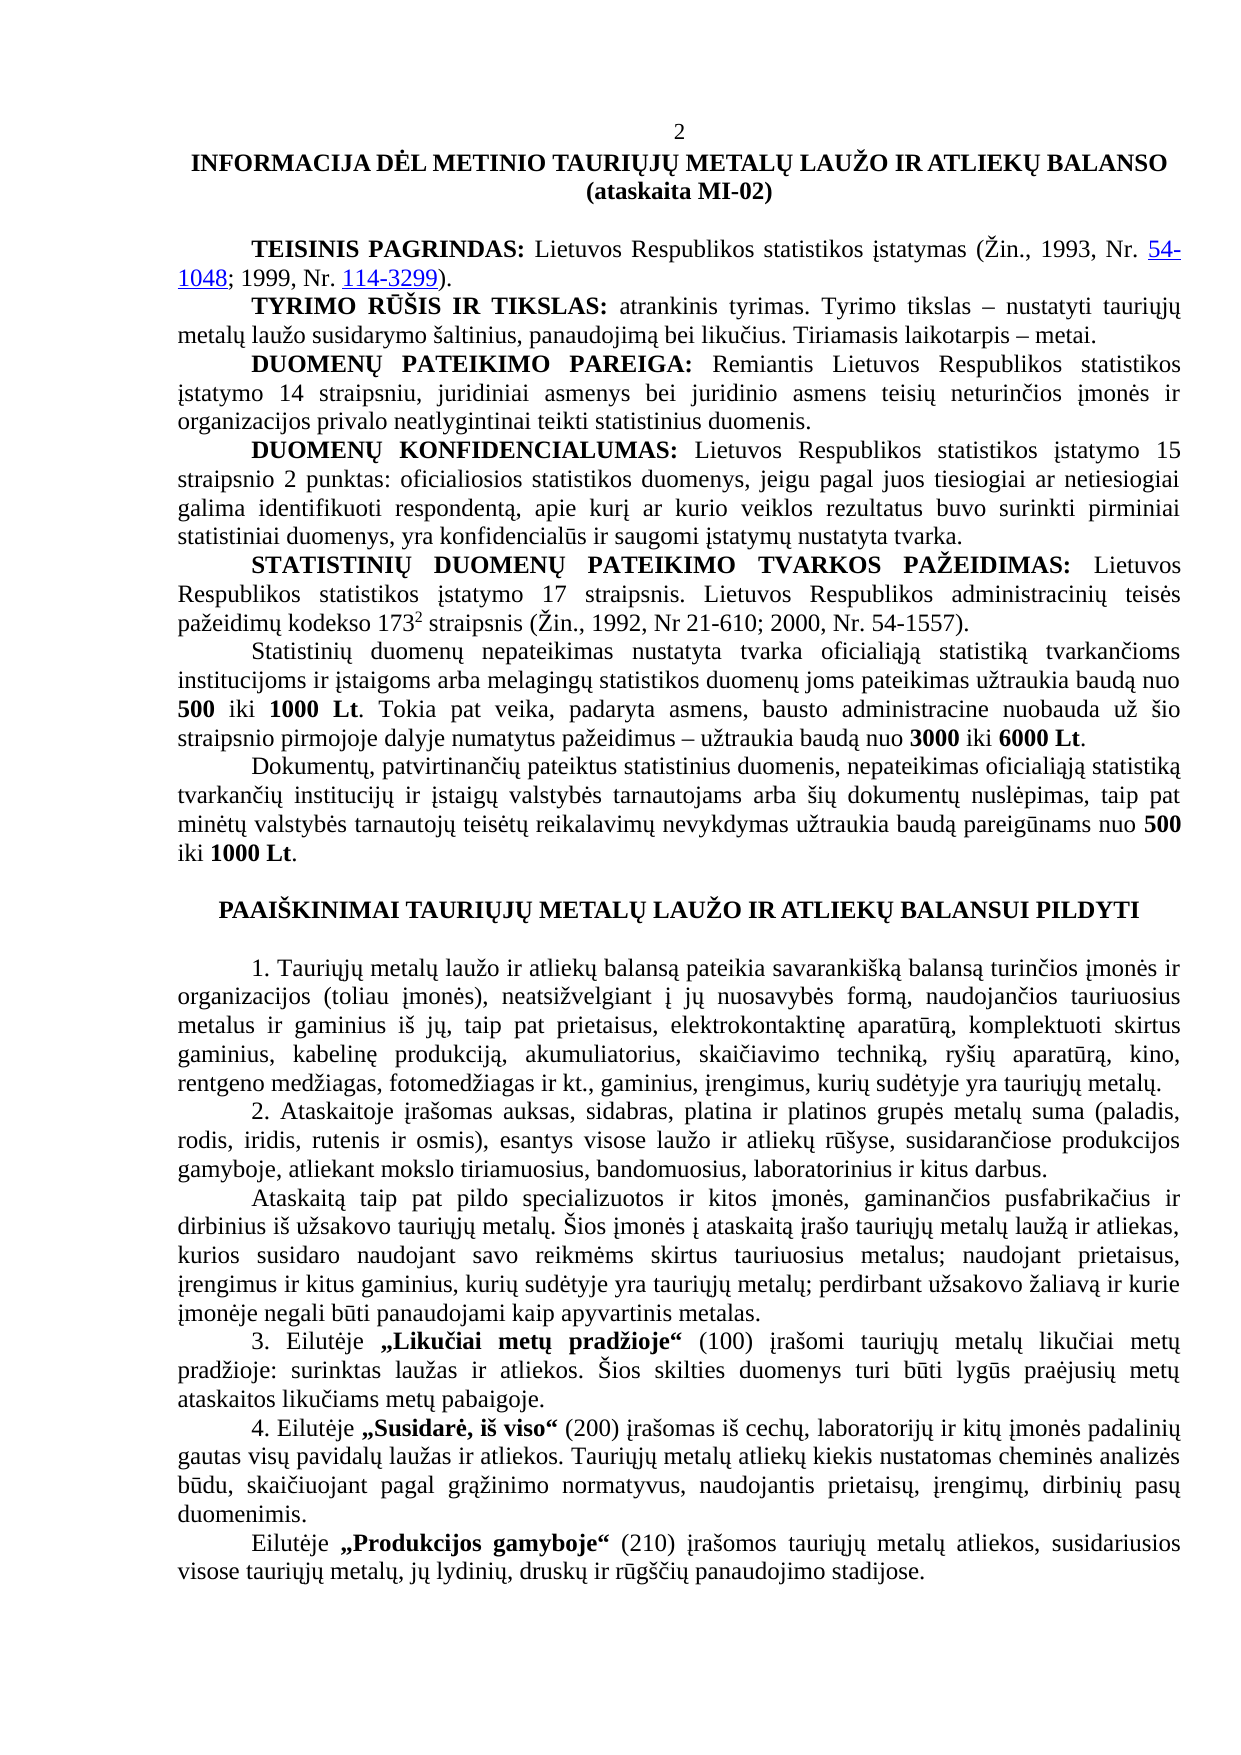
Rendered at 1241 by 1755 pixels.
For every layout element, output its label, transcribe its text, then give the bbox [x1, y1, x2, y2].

text STATISTINIŲ DUOMENŲ PATEIKIMO TVARKOS PAŽEIDIMAS: Lietuvos Respublikos statistikos įstatymo 17 straipsnis. Lietuvos Respublikos administracinių teisės pažeidimų kodekso 1732 straipsnis (Žin., 1992, Nr 21-610; 2000, Nr. 54-1557). [177, 550, 1181, 636]
text PAAIŠKINIMAI TAURIŲJŲ METALŲ LAUŽO IR ATLIEKŲ BALANSUI PILDYTI [177, 895, 1181, 924]
text 4. Eilutėje „Susidarė, iš viso“ (200) įrašomas iš cechų, laboratorijų ir kitų įmonės padalinių gautas visų pavidalų laužas ir atliekos. Tauriųjų metalų atliekų kiekis nustatomas cheminės analizės būdu, skaičiuojant pagal grąžinimo normatyvus, naudojantis prietaisų, įrengimų, dirbinių pasų duomenimis. [177, 1413, 1181, 1528]
text (ataskaita MI-02) [177, 176, 1181, 205]
text TEISINIS PAGRINDAS: Lietuvos Respublikos statistikos įstatymas (Žin., 1993, Nr. 54-1048; 1999, Nr. 114-3299). [177, 234, 1181, 291]
text Ataskaitą taip pat pildo specializuotos ir kitos įmonės, gaminančios pusfabrikačius ir dirbinius iš užsakovo tauriųjų metalų. Šios įmonės į ataskaitą įrašo tauriųjų metalų laužą ir atliekas, kurios susidaro naudojant savo reikmėms skirtus tauriuosius metalus; naudojant prietaisus, įrengimus ir kitus gaminius, kurių sudėtyje yra tauriųjų metalų; perdirbant užsakovo žaliavą ir kurie įmonėje negali būti panaudojami kaip apyvartinis metalas. [177, 1183, 1181, 1326]
text TYRIMO RŪŠIS IR TIKSLAS: atrankinis tyrimas. Tyrimo tikslas – nustatyti tauriųjų metalų laužo susidarymo šaltinius, panaudojimą bei likučius. Tiriamasis laikotarpis – metai. [177, 291, 1181, 349]
text DUOMENŲ PATEIKIMO PAREIGA: Remiantis Lietuvos Respublikos statistikos įstatymo 14 straipsniu, juridiniai asmenys bei juridinio asmens teisių neturinčios įmonės ir organizacijos privalo neatlygintinai teikti statistinius duomenis. [177, 349, 1181, 435]
text 2. Ataskaitoje įrašomas auksas, sidabras, platina ir platinos grupės metalų suma (paladis, rodis, iridis, rutenis ir osmis), esantys visose laužo ir atliekų rūšyse, susidarančiose produkcijos gamyboje, atliekant mokslo tiriamuosius, bandomuosius, laboratorinius ir kitus darbus. [177, 1096, 1181, 1183]
text 1. Tauriųjų metalų laužo ir atliekų balansą pateikia savarankišką balansą turinčios įmonės ir organizacijos (toliau įmonės), neatsižvelgiant į jų nuosavybės formą, naudojančios tauriuosius metalus ir gaminius iš jų, taip pat prietaisus, elektrokontaktinę aparatūrą, komplektuoti skirtus gaminius, kabelinę produkciją, akumuliatorius, skaičiavimo techniką, ryšių aparatūrą, kino, rentgeno medžiagas, fotomedžiagas ir kt., gaminius, įrengimus, kurių sudėtyje yra tauriųjų metalų. [177, 953, 1181, 1096]
text Statistinių duomenų nepateikimas nustatyta tvarka oficialiąją statistiką tvarkančioms institucijoms ir įstaigoms arba melagingų statistikos duomenų joms pateikimas užtraukia baudą nuo 500 iki 1000 Lt. Tokia pat veika, padaryta asmens, bausto administracine nuobauda už šio straipsnio pirmojoje dalyje numatytus pažeidimus – užtraukia baudą nuo 3000 iki 6000 Lt. [177, 636, 1181, 751]
text 3. Eilutėje „Likučiai metų pradžioje“ (100) įrašomi tauriųjų metalų likučiai metų pradžioje: surinktas laužas ir atliekos. Šios skilties duomenys turi būti lygūs praėjusių metų ataskaitos likučiams metų pabaigoje. [177, 1326, 1181, 1413]
text DUOMENŲ KONFIDENCIALUMAS: Lietuvos Respublikos statistikos įstatymo 15 straipsnio 2 punktas: oficialiosios statistikos duomenys, jeigu pagal juos tiesiogiai ar netiesiogiai galima identifikuoti respondentą, apie kurį ar kurio veiklos rezultatus buvo surinkti pirminiai statistiniai duomenys, yra konfidencialūs ir saugomi įstatymų nustatyta tvarka. [177, 435, 1181, 550]
text INFORMACIJA DĖL metinio TAURIŲJŲ METALŲ LAUŽO IR ATLIEKŲ BALANSO [177, 148, 1181, 176]
text Dokumentų, patvirtinančių pateiktus statistinius duomenis, nepateikimas oficialiąją statistiką tvarkančių institucijų ir įstaigų valstybės tarnautojams arba šių dokumentų nuslėpimas, taip pat minėtų valstybės tarnautojų teisėtų reikalavimų nevykdymas užtraukia baudą pareigūnams nuo 500 iki 1000 Lt. [177, 751, 1181, 866]
text Eilutėje „Produkcijos gamyboje“ (210) įrašomos tauriųjų metalų atliekos, susidariusios visose tauriųjų metalų, jų lydinių, druskų ir rūgščių panaudojimo stadijose. [177, 1528, 1181, 1585]
